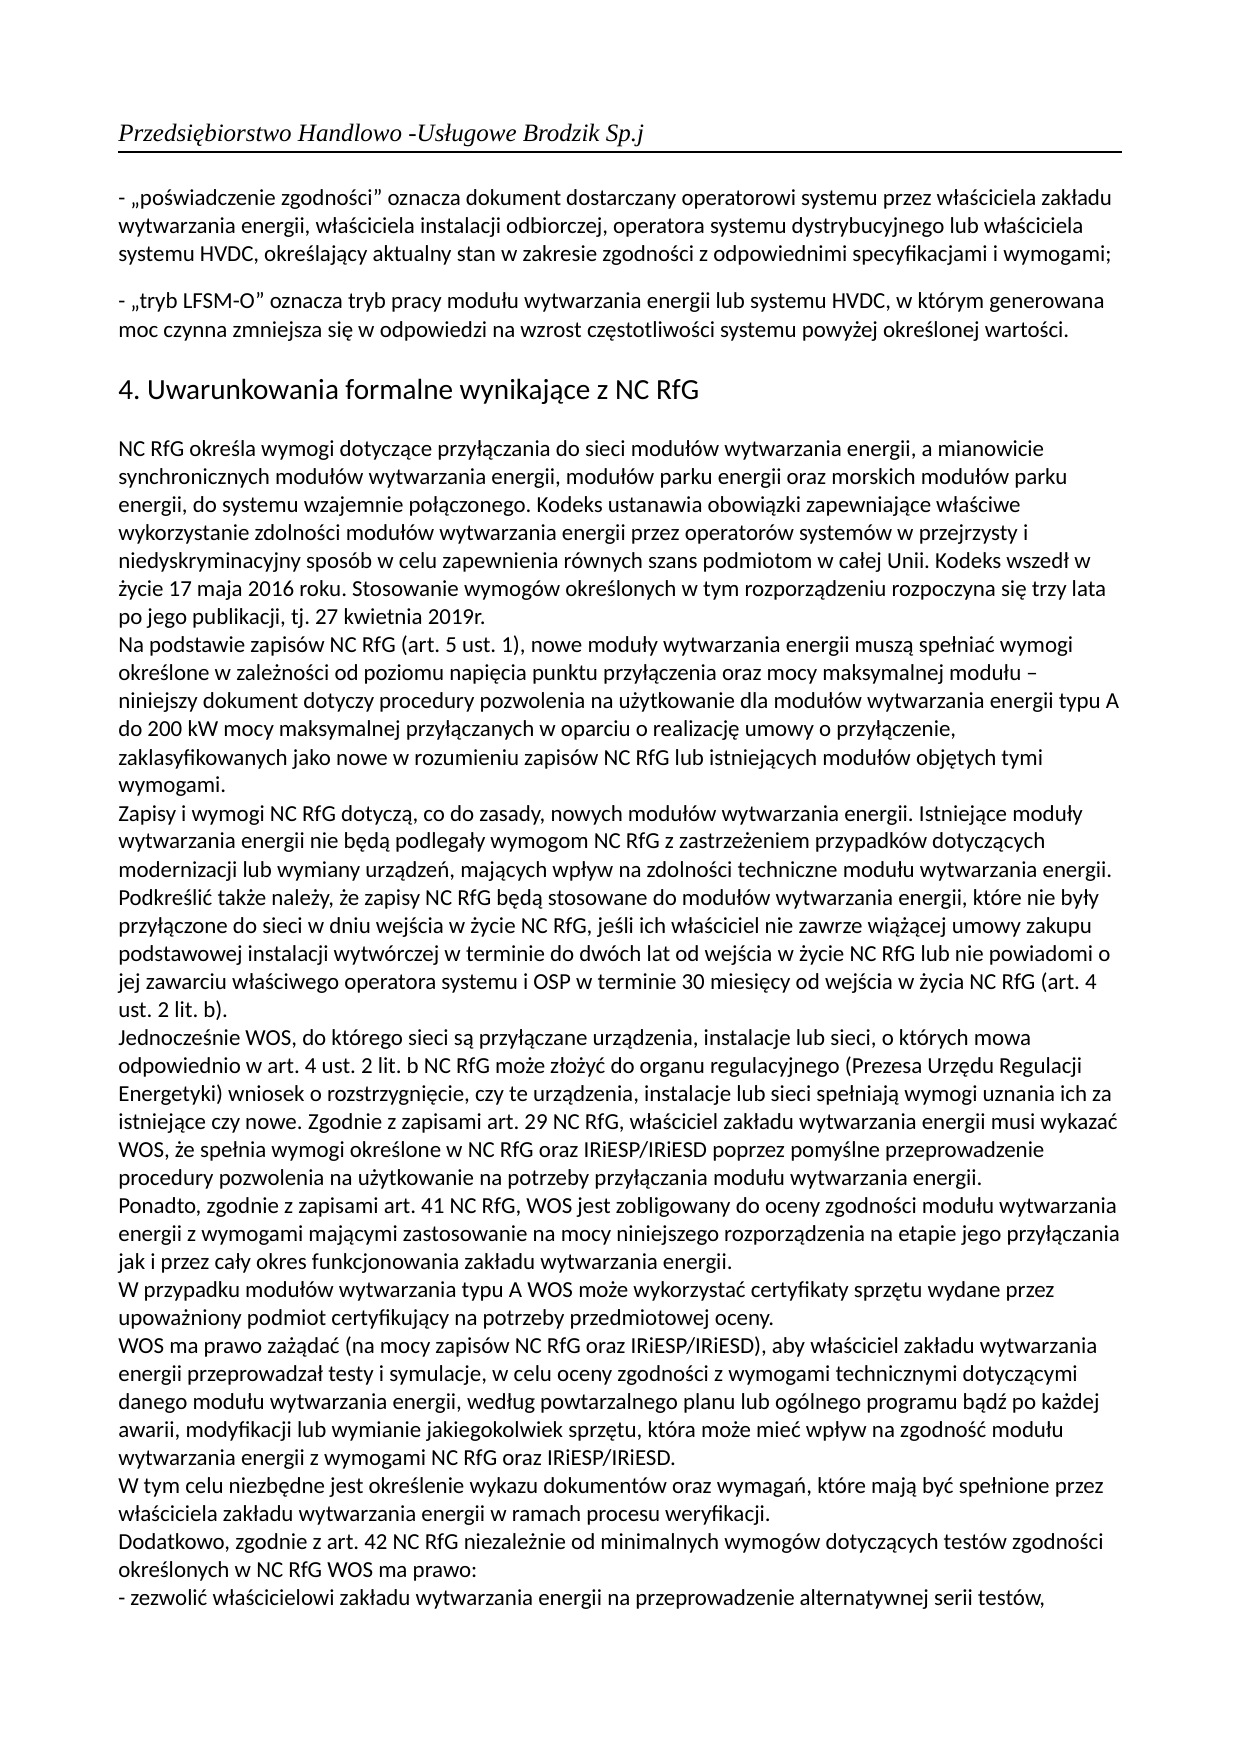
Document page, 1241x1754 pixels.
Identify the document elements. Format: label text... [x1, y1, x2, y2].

text Jednocześnie WOS, do którego sieci są przyłączane urządzenia, instalacje lub sieci, o których mowa odpowiednio w art. 4 ust. 2 lit. b NC RfG może złożyć do organu regulacyjnego (Prezesa Urzędu Regulacji Energetyki) wniosek o rozstrzygnięcie, czy te urządzenia, instalacje lub sieci spełniają wymogi uznania ich za istniejące czy nowe. Zgodnie z zapisami art. 29 NC RfG, właściciel zakładu wytwarzania energii musi wykazać WOS, że spełnia wymogi określone w NC RfG oraz IRiESP/IRiESD poprzez pomyślne przeprowadzenie procedury pozwolenia na użytkowanie na potrzeby przyłączania modułu wytwarzania energii. [118, 1023, 1122, 1191]
text 4. Uwarunkowania formalne wynikające z NC RfG [118, 371, 1122, 406]
text - zezwolić właścicielowi zakładu wytwarzania energii na przeprowadzenie alternatywnej serii testów, [118, 1583, 1122, 1611]
text Dodatkowo, zgodnie z art. 42 NC RfG niezależnie od minimalnych wymogów dotyczących testów zgodności określonych w NC RfG WOS ma prawo: [118, 1527, 1122, 1583]
text - „poświadczenie zgodności” oznacza dokument dostarczany operatorowi systemu przez właściciela zakładu wytwarzania energii, właściciela instalacji odbiorczej, operatora systemu dystrybucyjnego lub właściciela systemu HVDC, określający aktualny stan w zakresie zgodności z odpowiednimi specyfikacjami i wymogami; [118, 183, 1122, 267]
text W tym celu niezbędne jest określenie wykazu dokumentów oraz wymagań, które mają być spełnione przez właściciela zakładu wytwarzania energii w ramach procesu weryfikacji. [118, 1471, 1122, 1527]
text Podkreślić także należy, że zapisy NC RfG będą stosowane do modułów wytwarzania energii, które nie były przyłączone do sieci w dniu wejścia w życie NC RfG, jeśli ich właściciel nie zawrze wiążącej umowy zakupu podstawowej instalacji wytwórczej w terminie do dwóch lat od wejścia w życie NC RfG lub nie powiadomi o jej zawarciu właściwego operatora systemu i OSP w terminie 30 miesięcy od wejścia w życia NC RfG (art. 4 ust. 2 lit. b). [118, 883, 1122, 1023]
text Zapisy i wymogi NC RfG dotyczą, co do zasady, nowych modułów wytwarzania energii. Istniejące moduły wytwarzania energii nie będą podlegały wymogom NC RfG z zastrzeżeniem przypadków dotyczących modernizacji lub wymiany urządzeń, mających wpływ na zdolności techniczne modułu wytwarzania energii. [118, 799, 1122, 883]
text WOS ma prawo zażądać (na mocy zapisów NC RfG oraz IRiESP/IRiESD), aby właściciel zakładu wytwarzania energii przeprowadzał testy i symulacje, w celu oceny zgodności z wymogami technicznymi dotyczącymi danego modułu wytwarzania energii, według powtarzalnego planu lub ogólnego programu bądź po każdej awarii, modyfikacji lub wymianie jakiegokolwiek sprzętu, która może mieć wpływ na zgodność modułu wytwarzania energii z wymogami NC RfG oraz IRiESP/IRiESD. [118, 1331, 1122, 1471]
text Ponadto, zgodnie z zapisami art. 41 NC RfG, WOS jest zobligowany do oceny zgodności modułu wytwarzania energii z wymogami mającymi zastosowanie na mocy niniejszego rozporządzenia na etapie jego przyłączania jak i przez cały okres funkcjonowania zakładu wytwarzania energii. [118, 1191, 1122, 1275]
text - „tryb LFSM-O” oznacza tryb pracy modułu wytwarzania energii lub systemu HVDC, w którym generowana moc czynna zmniejsza się w odpowiedzi na wzrost częstotliwości systemu powyżej określonej wartości. [118, 287, 1122, 343]
text Na podstawie zapisów NC RfG (art. 5 ust. 1), nowe moduły wytwarzania energii muszą spełniać wymogi określone w zależności od poziomu napięcia punktu przyłączenia oraz mocy maksymalnej modułu – niniejszy dokument dotyczy procedury pozwolenia na użytkowanie dla modułów wytwarzania energii typu A do 200 kW mocy maksymalnej przyłączanych w oparciu o realizację umowy o przyłączenie, zaklasyfikowanych jako nowe w rozumieniu zapisów NC RfG lub istniejących modułów objętych tymi wymogami. [118, 631, 1122, 799]
text W przypadku modułów wytwarzania typu A WOS może wykorzystać certyfikaty sprzętu wydane przez upoważniony podmiot certyfikujący na potrzeby przedmiotowej oceny. [118, 1275, 1122, 1331]
text NC RfG określa wymogi dotyczące przyłączania do sieci modułów wytwarzania energii, a mianowicie synchronicznych modułów wytwarzania energii, modułów parku energii oraz morskich modułów parku energii, do systemu wzajemnie połączonego. Kodeks ustanawia obowiązki zapewniające właściwe wykorzystanie zdolności modułów wytwarzania energii przez operatorów systemów w przejrzysty i niedyskryminacyjny sposób w celu zapewnienia równych szans podmiotom w całej Unii. Kodeks wszedł w życie 17 maja 2016 roku. Stosowanie wymogów określonych w tym rozporządzeniu rozpoczyna się trzy lata po jego publikacji, tj. 27 kwietnia 2019r. [118, 434, 1122, 631]
